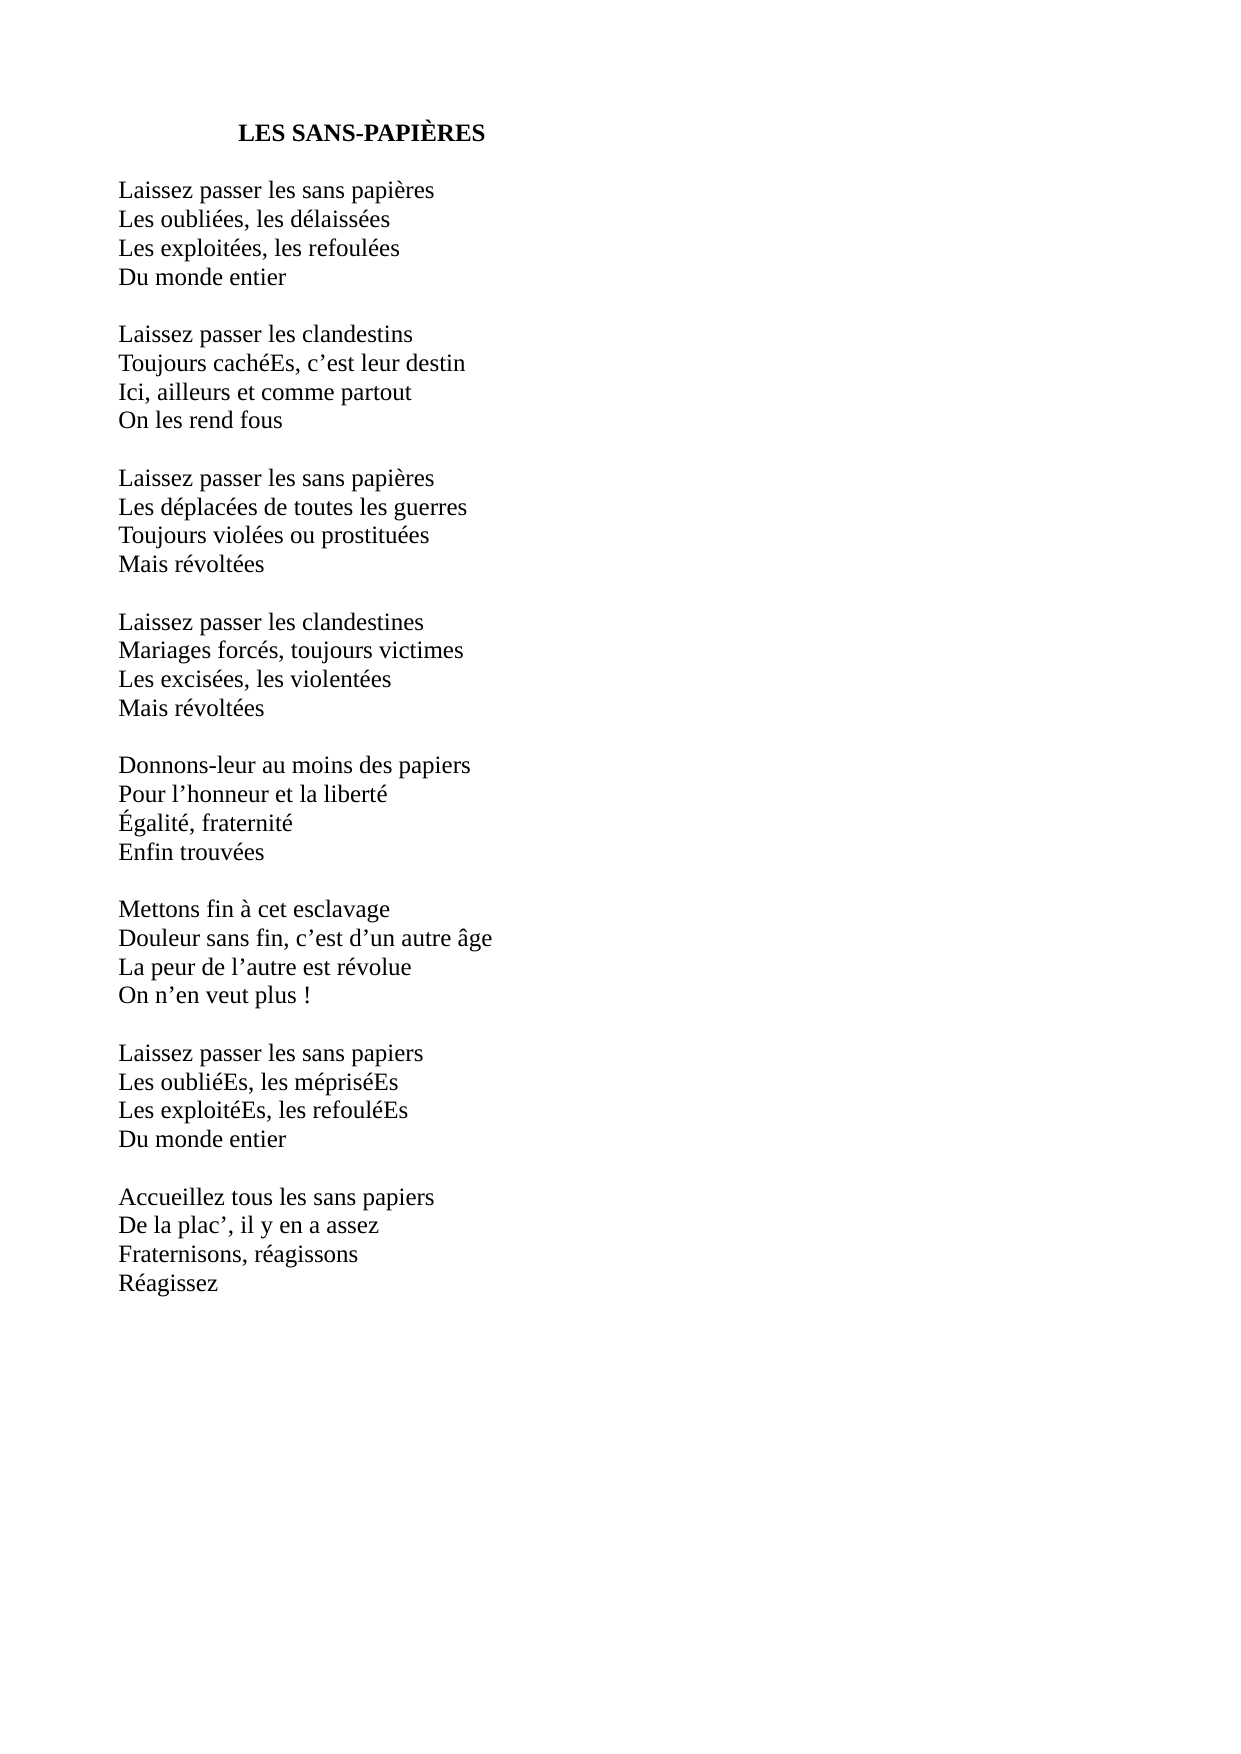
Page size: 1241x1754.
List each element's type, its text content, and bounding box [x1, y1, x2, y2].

text Douleur sans fin, c’est d’un autre âge [118, 923, 605, 952]
text Pour l’honneur et la liberté [118, 779, 605, 808]
text Égalité, fraternité [118, 808, 605, 837]
text Accueillez tous les sans papiers [118, 1182, 605, 1211]
text Laissez passer les sans papiers [118, 1038, 605, 1067]
text Toujours violées ou prostituées [118, 521, 605, 549]
text Mais révoltées [118, 693, 605, 722]
text Du monde entier [118, 1124, 605, 1153]
text Les oubliéEs, les mépriséEs [118, 1067, 605, 1096]
text La peur de l’autre est révolue [118, 952, 605, 981]
text Les exploitées, les refoulées [118, 233, 605, 262]
text Laissez passer les clandestines [118, 607, 605, 636]
text Laissez passer les sans papières [118, 463, 605, 492]
text Du monde entier [118, 262, 605, 291]
text LES SANS-PAPIÈRES [118, 118, 605, 147]
text Les déplacées de toutes les guerres [118, 492, 605, 521]
text Laissez passer les clandestins [118, 319, 605, 348]
text Enfin trouvées [118, 837, 605, 866]
text Mettons fin à cet esclavage [118, 894, 605, 923]
text Les excisées, les violentées [118, 664, 605, 693]
text On n’en veut plus ! [118, 981, 605, 1009]
text On les rend fous [118, 406, 605, 434]
text Les exploitéEs, les refouléEs [118, 1096, 605, 1124]
text Ici, ailleurs et comme partout [118, 377, 605, 406]
text Mais révoltées [118, 549, 605, 578]
text Mariages forcés, toujours victimes [118, 636, 605, 664]
text Réagissez [118, 1268, 605, 1297]
text De la plac’, il y en a assez [118, 1211, 605, 1239]
text Laissez passer les sans papières [118, 176, 605, 204]
text Les oubliées, les délaissées [118, 204, 605, 233]
text Toujours cachéEs, c’est leur destin [118, 348, 605, 377]
text Fraternisons, réagissons [118, 1239, 605, 1268]
text Donnons-leur au moins des papiers [118, 751, 605, 779]
